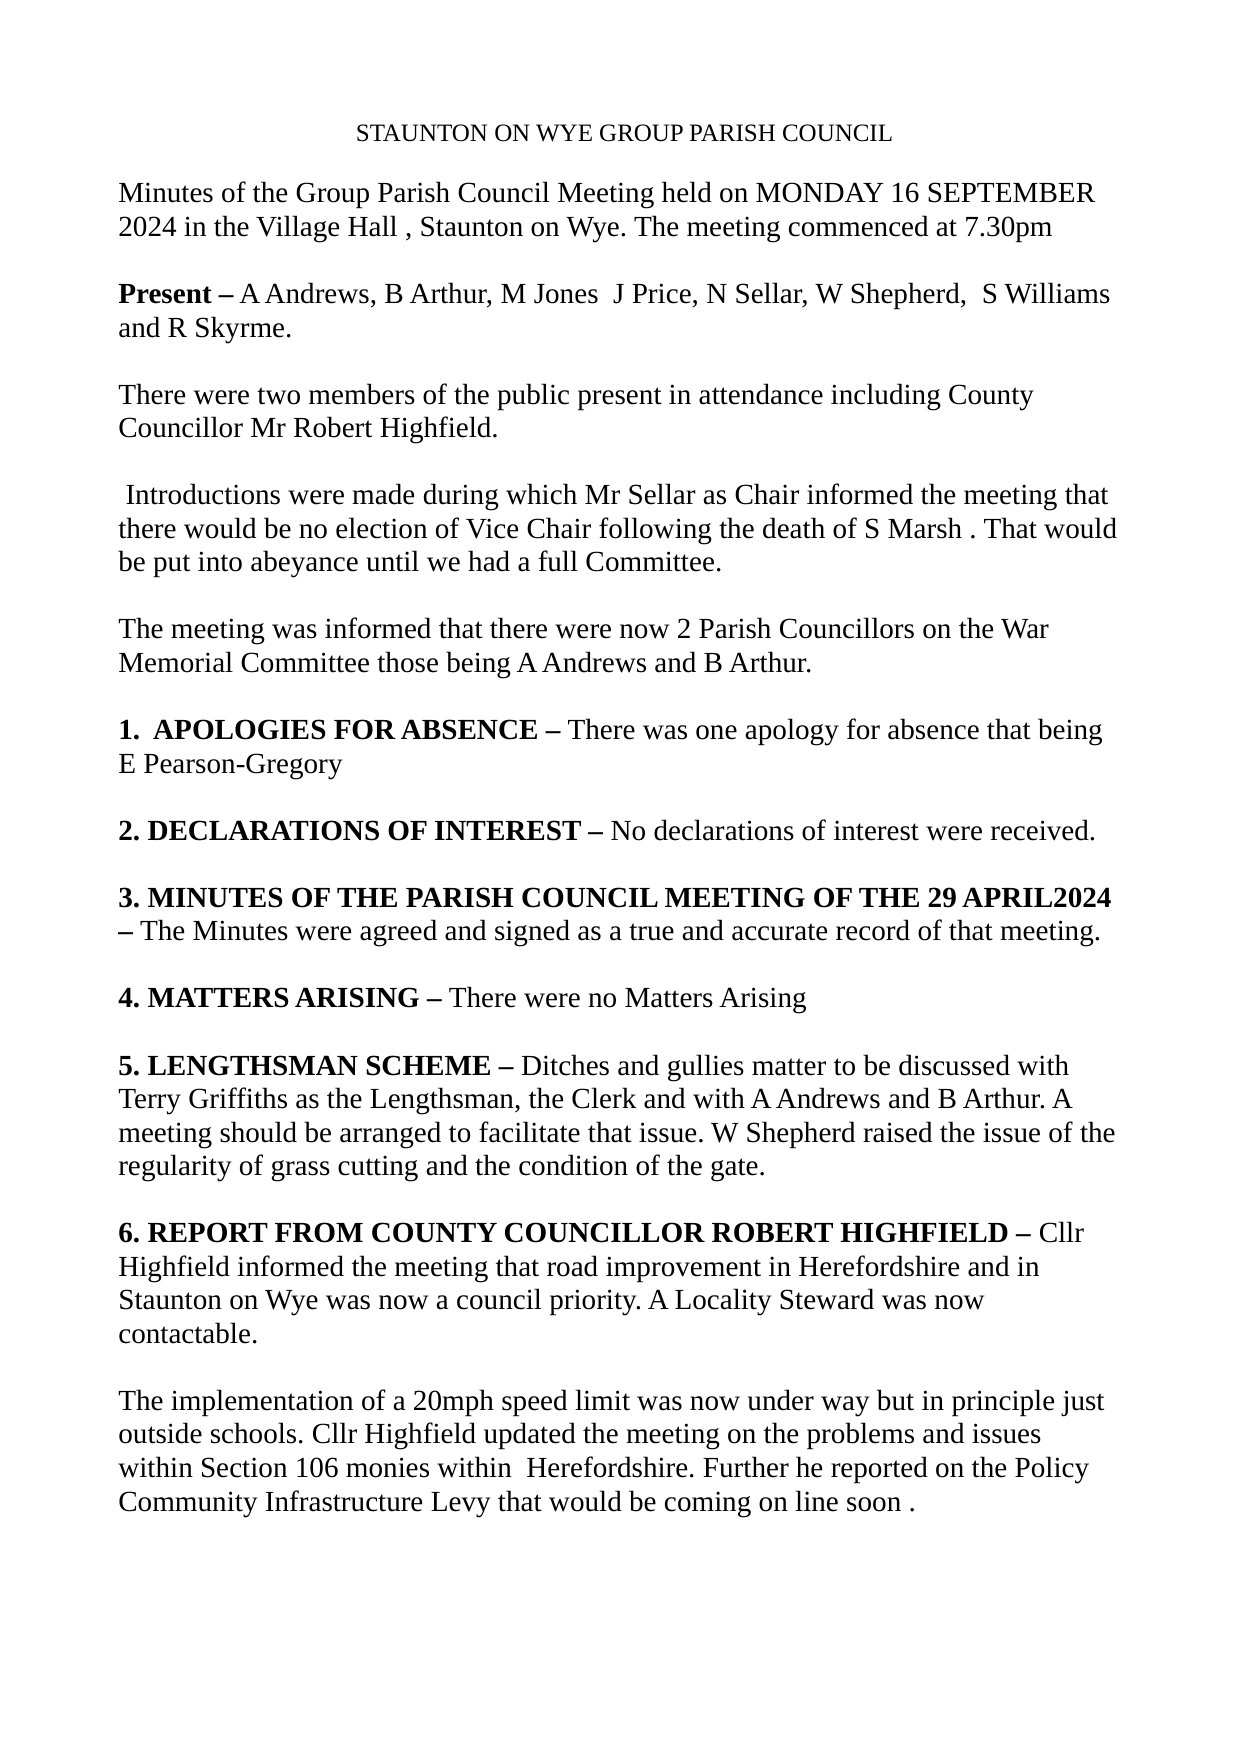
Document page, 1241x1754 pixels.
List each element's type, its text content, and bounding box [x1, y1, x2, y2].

text Minutes of the Group Parish Council Meeting held on MONDAY 16 SEPTEMBER 2024 in the Village Hall , Staunton on Wye. The meeting commenced at 7.30pm [118, 176, 1122, 243]
text Present – A Andrews, B Arthur, M Jones J Price, N Sellar, W Shepherd, S Williams and R Skyrme. [118, 276, 1122, 343]
text STAUNTON ON WYE GROUP PARISH COUNCIL [118, 118, 1122, 147]
text 5. LENGTHSMAN SCHEME – Ditches and gullies matter to be discussed with Terry Griffiths as the Lengthsman, the Clerk and with A Andrews and B Arthur. A meeting should be arranged to facilitate that issue. W Shepherd raised the issue of the regularity of grass cutting and the condition of the gate. [118, 1048, 1122, 1182]
text 3. MINUTES OF THE PARISH COUNCIL MEETING OF THE 29 APRIL2024 – The Minutes were agreed and signed as a true and accurate record of that meeting. [118, 880, 1122, 947]
text The implementation of a 20mph speed limit was now under way but in principle just outside schools. Cllr Highfield updated the meeting on the problems and issues within Section 106 monies within Herefordshire. Further he reported on the Policy Community Infrastructure Levy that would be coming on line soon . [118, 1383, 1122, 1517]
text There were two members of the public present in attendance including County Councillor Mr Robert Highfield. [118, 377, 1122, 444]
text The meeting was informed that there were now 2 Parish Councillors on the War Memorial Committee those being A Andrews and B Arthur. [118, 612, 1122, 679]
text 1. APOLOGIES FOR ABSENCE – There was one apology for absence that being E Pearson-Gregory [118, 712, 1122, 779]
text 6. REPORT FROM COUNTY COUNCILLOR ROBERT HIGHFIELD – Cllr Highfield informed the meeting that road improvement in Herefordshire and in Staunton on Wye was now a council priority. A Locality Steward was now contactable. [118, 1215, 1122, 1349]
text 2. DECLARATIONS OF INTEREST – No declarations of interest were received. [118, 813, 1122, 846]
text Introductions were made during which Mr Sellar as Chair informed the meeting that there would be no election of Vice Chair following the death of S Marsh . That would be put into abeyance until we had a full Committee. [118, 477, 1122, 578]
text 4. MATTERS ARISING – There were no Matters Arising [118, 981, 1122, 1014]
